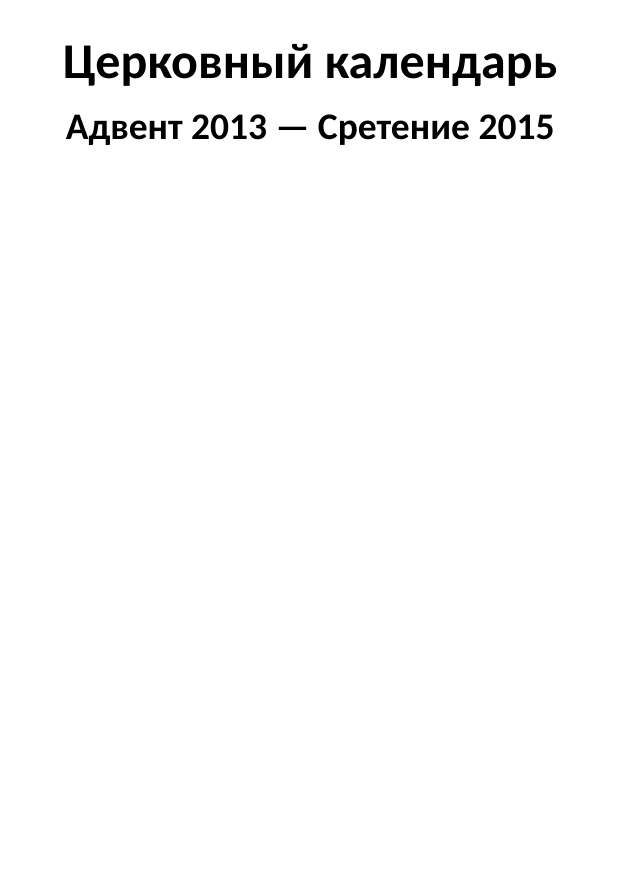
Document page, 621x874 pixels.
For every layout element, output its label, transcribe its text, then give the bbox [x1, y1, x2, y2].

text Адвент 2013 — Сретение 2015 [29, 103, 591, 149]
text Церковный календарь [29, 29, 591, 91]
